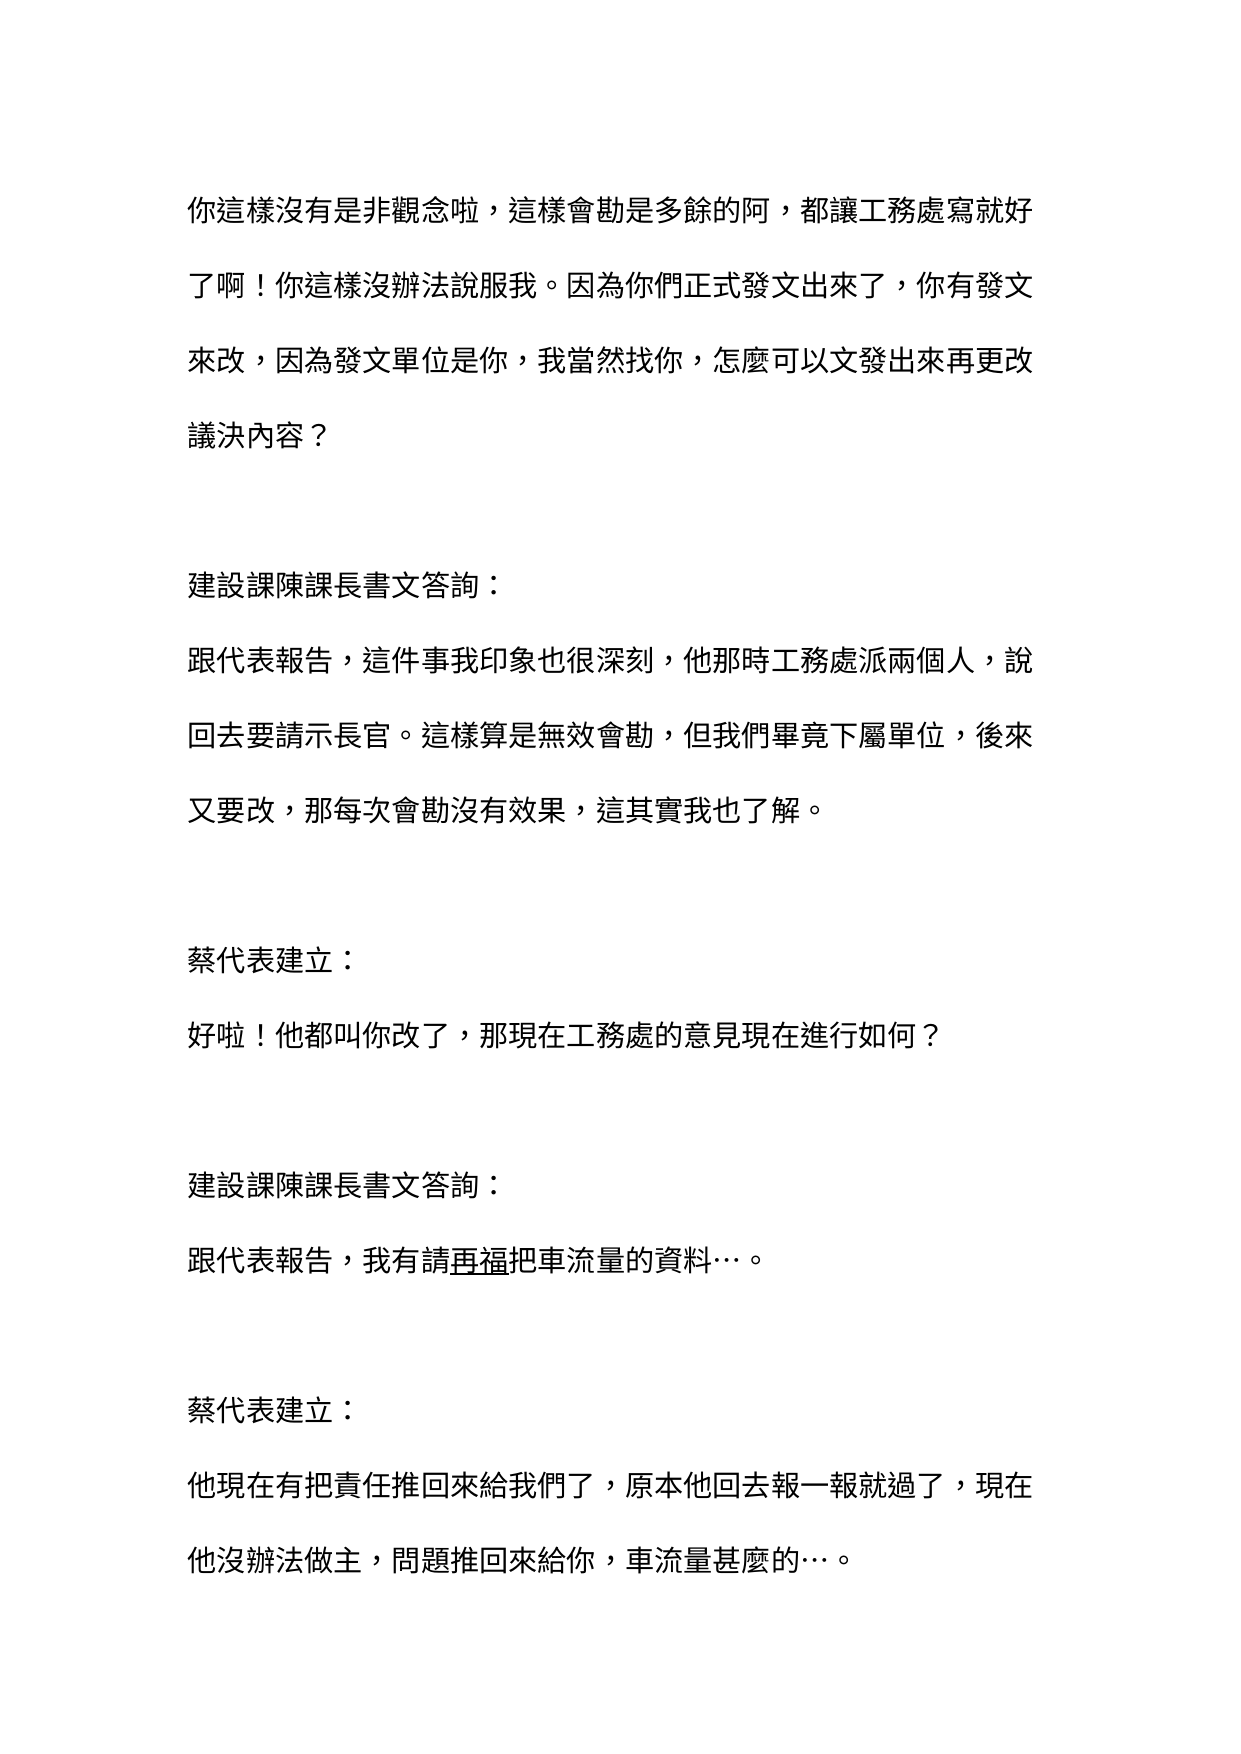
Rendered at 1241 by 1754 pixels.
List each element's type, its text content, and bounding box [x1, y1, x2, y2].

text 建設課陳課長書文答詢： [187, 1139, 1053, 1214]
text 你這樣沒有是非觀念啦，這樣會勘是多餘的阿，都讓工務處寫就好了啊！你這樣沒辦法說服我。因為你們正式發文出來了，你有發文來改，因為發文單位是你，我當然找你，怎麼可以文發出來再更改議決內容？ [187, 164, 1053, 464]
text 蔡代表建立： [187, 1364, 1053, 1439]
text 他現在有把責任推回來給我們了，原本他回去報一報就過了，現在他沒辦法做主，問題推回來給你，車流量甚麼的…。 [187, 1439, 1053, 1589]
text 好啦！他都叫你改了，那現在工務處的意見現在進行如何？ [187, 989, 1053, 1064]
text 跟代表報告，這件事我印象也很深刻，他那時工務處派兩個人，說回去要請示長官。這樣算是無效會勘，但我們畢竟下屬單位，後來又要改，那每次會勘沒有效果，這其實我也了解。 [187, 614, 1053, 839]
text 跟代表報告，我有請再福把車流量的資料…。 [187, 1214, 1053, 1289]
text 蔡代表建立： [187, 914, 1053, 989]
text 建設課陳課長書文答詢： [187, 539, 1053, 614]
